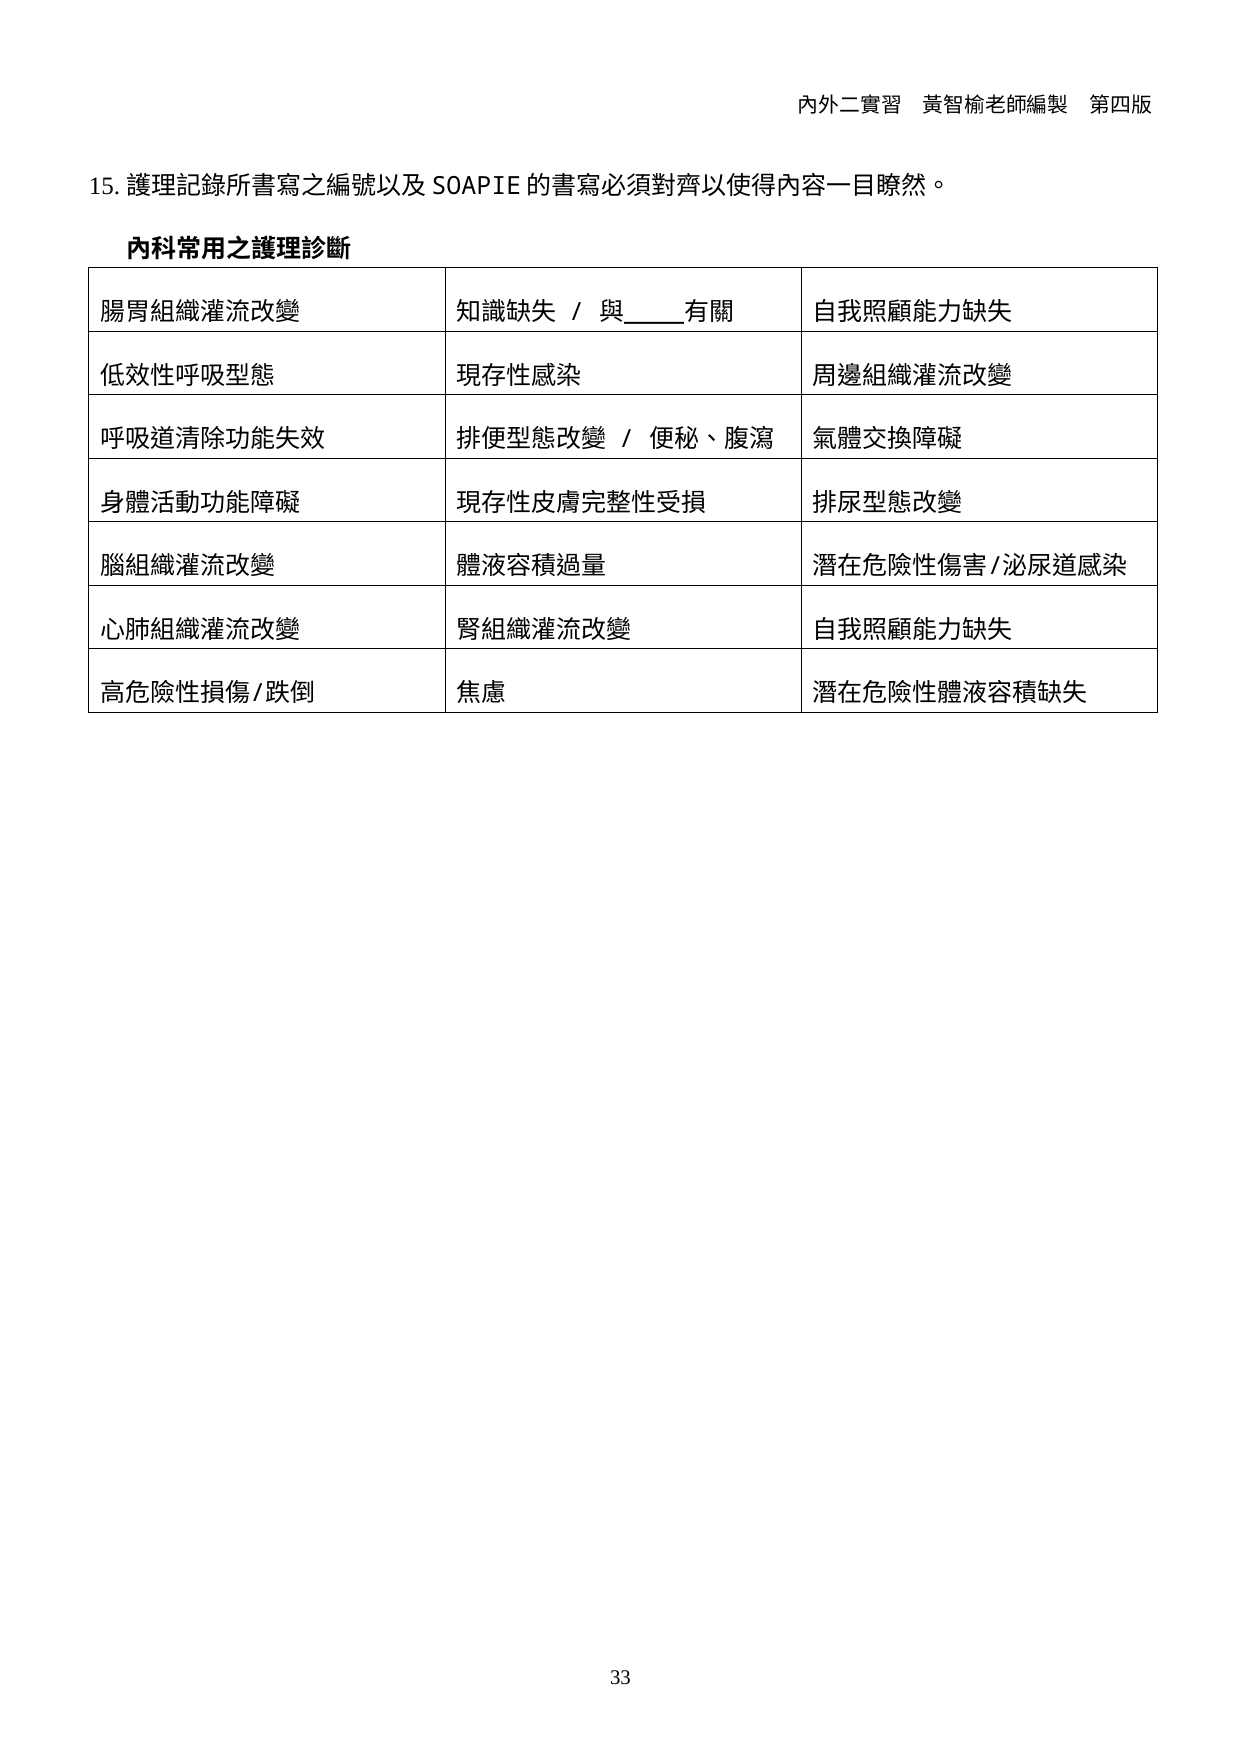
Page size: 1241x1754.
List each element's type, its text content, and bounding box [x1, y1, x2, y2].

table_cell 焦慮 [446, 649, 801, 712]
table_cell 現存性皮膚完整性受損 [446, 459, 801, 521]
table_cell 體液容積過量 [446, 522, 801, 585]
table_cell 高危險性損傷/跌倒 [89, 649, 445, 712]
table_header 知識缺失 / 與____有關 [446, 268, 801, 331]
list 護理記錄所書寫之編號以及SOAPIE的書寫必須對齊以使得內容一目瞭然。 [89, 142, 1152, 204]
table_cell 呼吸道清除功能失效 [89, 395, 445, 458]
table_cell 腎組織灌流改變 [446, 586, 801, 648]
table_cell 低效性呼吸型態 [89, 332, 445, 394]
table_cell 排尿型態改變 [802, 459, 1157, 521]
table_cell 氣體交換障礙 [802, 395, 1157, 458]
table_cell 潛在危險性傷害/泌尿道感染 [802, 522, 1157, 585]
table_cell 自我照顧能力缺失 [802, 586, 1157, 648]
table_cell 周邊組織灌流改變 [802, 332, 1157, 394]
table_cell 腦組織灌流改變 [89, 522, 445, 585]
table_cell 排便型態改變 / 便秘、腹瀉 [446, 395, 801, 458]
table_cell 現存性感染 [446, 332, 801, 394]
table_header 自我照顧能力缺失 [802, 268, 1157, 331]
table_header 腸胃組織灌流改變 [89, 268, 445, 331]
text 內科常用之護理診斷 [126, 204, 1152, 267]
table_cell 身體活動功能障礙 [89, 459, 445, 521]
table_cell 心肺組織灌流改變 [89, 586, 445, 648]
table_cell 潛在危險性體液容積缺失 [802, 649, 1157, 712]
